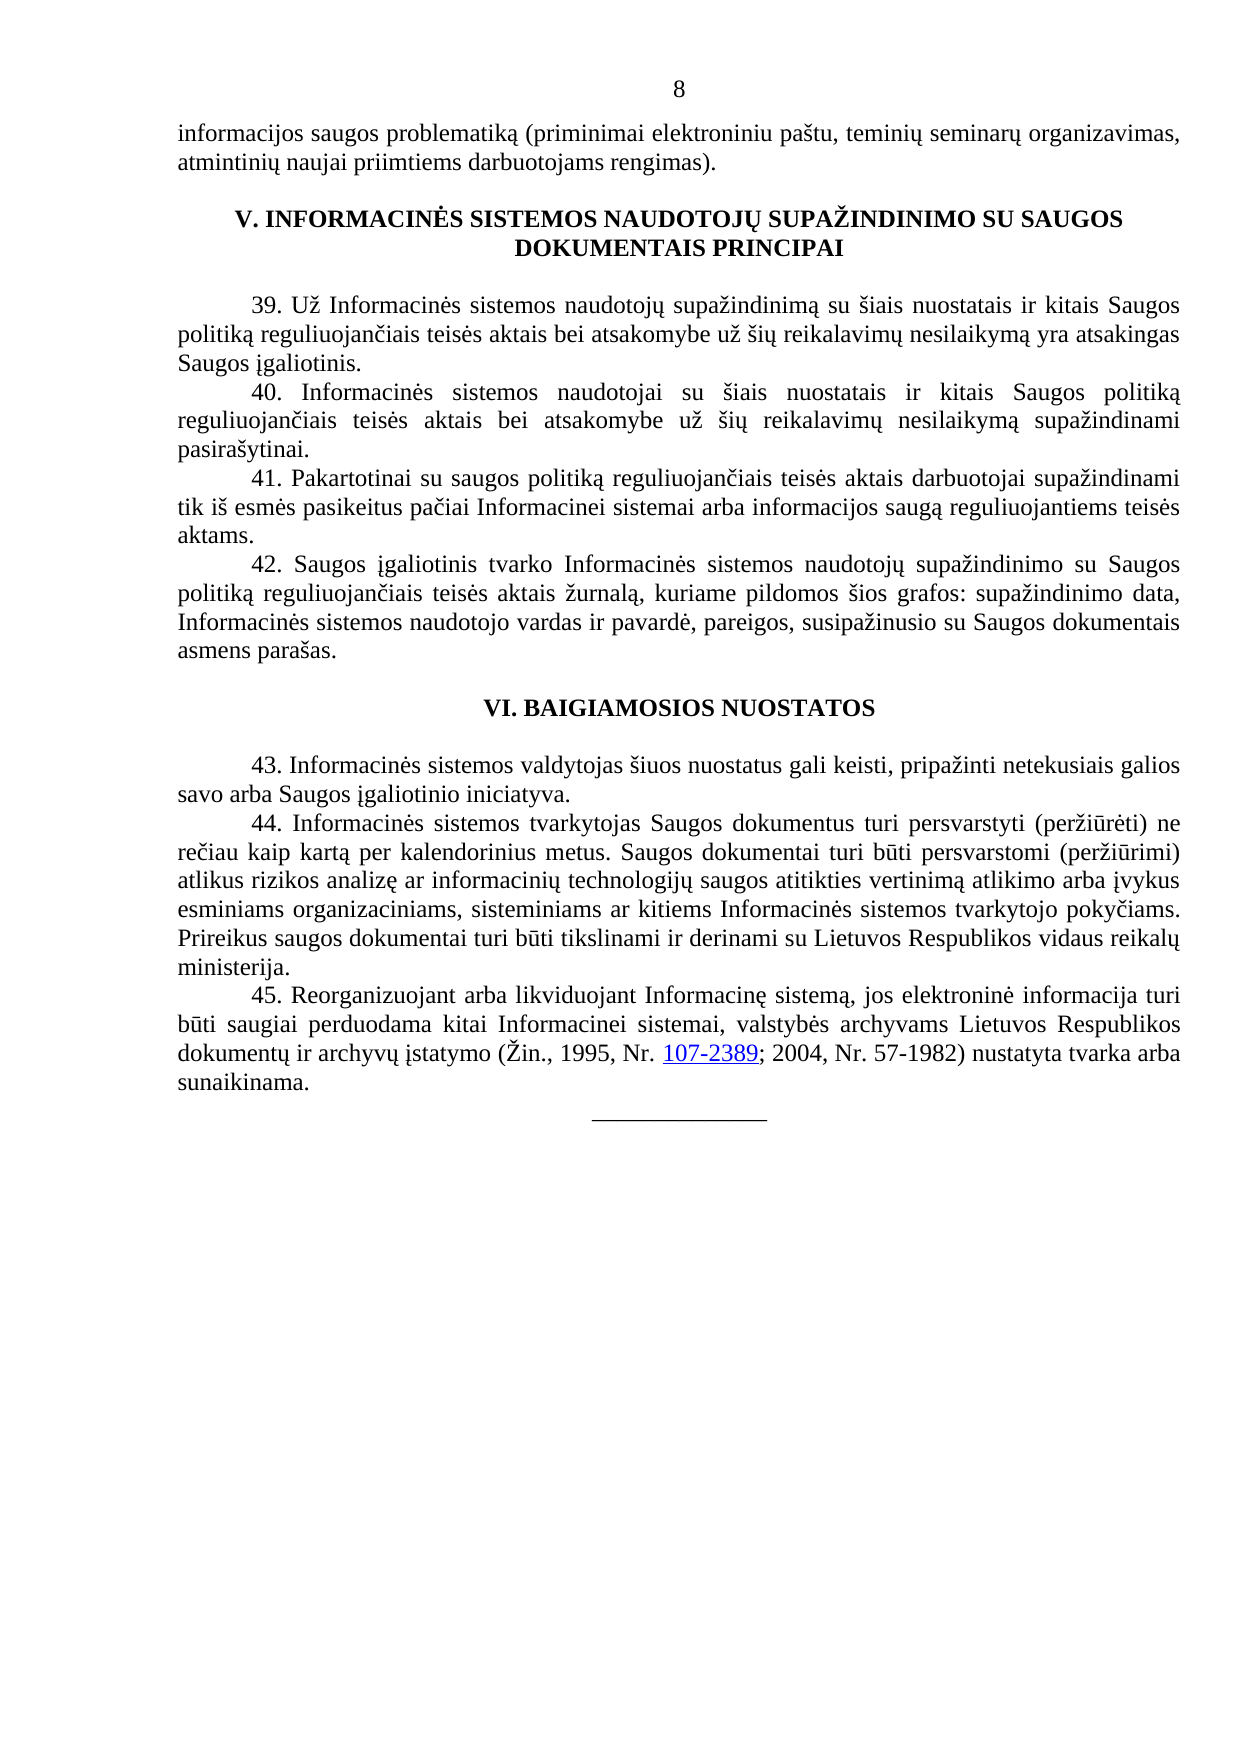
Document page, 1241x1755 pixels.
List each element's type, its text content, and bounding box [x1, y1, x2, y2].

text 44. Informacinės sistemos tvarkytojas Saugos dokumentus turi persvarstyti (peržiūrėti) ne rečiau kaip kartą per kalendorinius metus. Saugos dokumentai turi būti persvarstomi (peržiūrimi) atlikus rizikos analizę ar informacinių technologijų saugos atitikties vertinimą atlikimo arba įvykus esminiams organizaciniams, sisteminiams ar kitiems Informacinės sistemos tvarkytojo pokyčiams. Prireikus saugos dokumentai turi būti tikslinami ir derinami su Lietuvos Respublikos vidaus reikalų ministerija. [177, 808, 1181, 981]
text 39. Už Informacinės sistemos naudotojų supažindinimą su šiais nuostatais ir kitais Saugos politiką reguliuojančiais teisės aktais bei atsakomybe už šių reikalavimų nesilaikymą yra atsakingas Saugos įgaliotinis. [177, 291, 1181, 377]
text 42. Saugos įgaliotinis tvarko Informacinės sistemos naudotojų supažindinimo su Saugos politiką reguliuojančiais teisės aktais žurnalą, kuriame pildomos šios grafos: supažindinimo data, Informacinės sistemos naudotojo vardas ir pavardė, pareigos, susipažinusio su Saugos dokumentais asmens parašas. [177, 549, 1181, 664]
text VI. BAIGIAMOSIOS NUOSTATOS [177, 693, 1181, 722]
text V. INFORMACINĖS SISTEMOS NAUDOTOJŲ SUPAŽINDINIMO SU SAUGOS DOKUMENTAIS PRINCIPAI [177, 204, 1181, 262]
text 41. Pakartotinai su saugos politiką reguliuojančiais teisės aktais darbuotojai supažindinami tik iš esmės pasikeitus pačiai Informacinei sistemai arba informacijos saugą reguliuojantiems teisės aktams. [177, 463, 1181, 549]
text 43. Informacinės sistemos valdytojas šiuos nuostatus gali keisti, pripažinti netekusiais galios savo arba Saugos įgaliotinio iniciatyva. [177, 751, 1181, 808]
text informacijos saugos problematiką (priminimai elektroniniu paštu, teminių seminarų organizavimas, atmintinių naujai priimtiems darbuotojams rengimas). [177, 118, 1181, 176]
text 45. Reorganizuojant arba likviduojant Informacinę sistemą, jos elektroninė informacija turi būti saugiai perduodama kitai Informacinei sistemai, valstybės archyvams Lietuvos Respublikos dokumentų ir archyvų įstatymo (Žin., 1995, Nr. 107-2389; 2004, Nr. 57-1982) nustatyta tvarka arba sunaikinama. [177, 981, 1181, 1096]
text 40. Informacinės sistemos naudotojai su šiais nuostatais ir kitais Saugos politiką reguliuojančiais teisės aktais bei atsakomybe už šių reikalavimų nesilaikymą supažindinami pasirašytinai. [177, 377, 1181, 463]
text ______________ [177, 1096, 1181, 1124]
